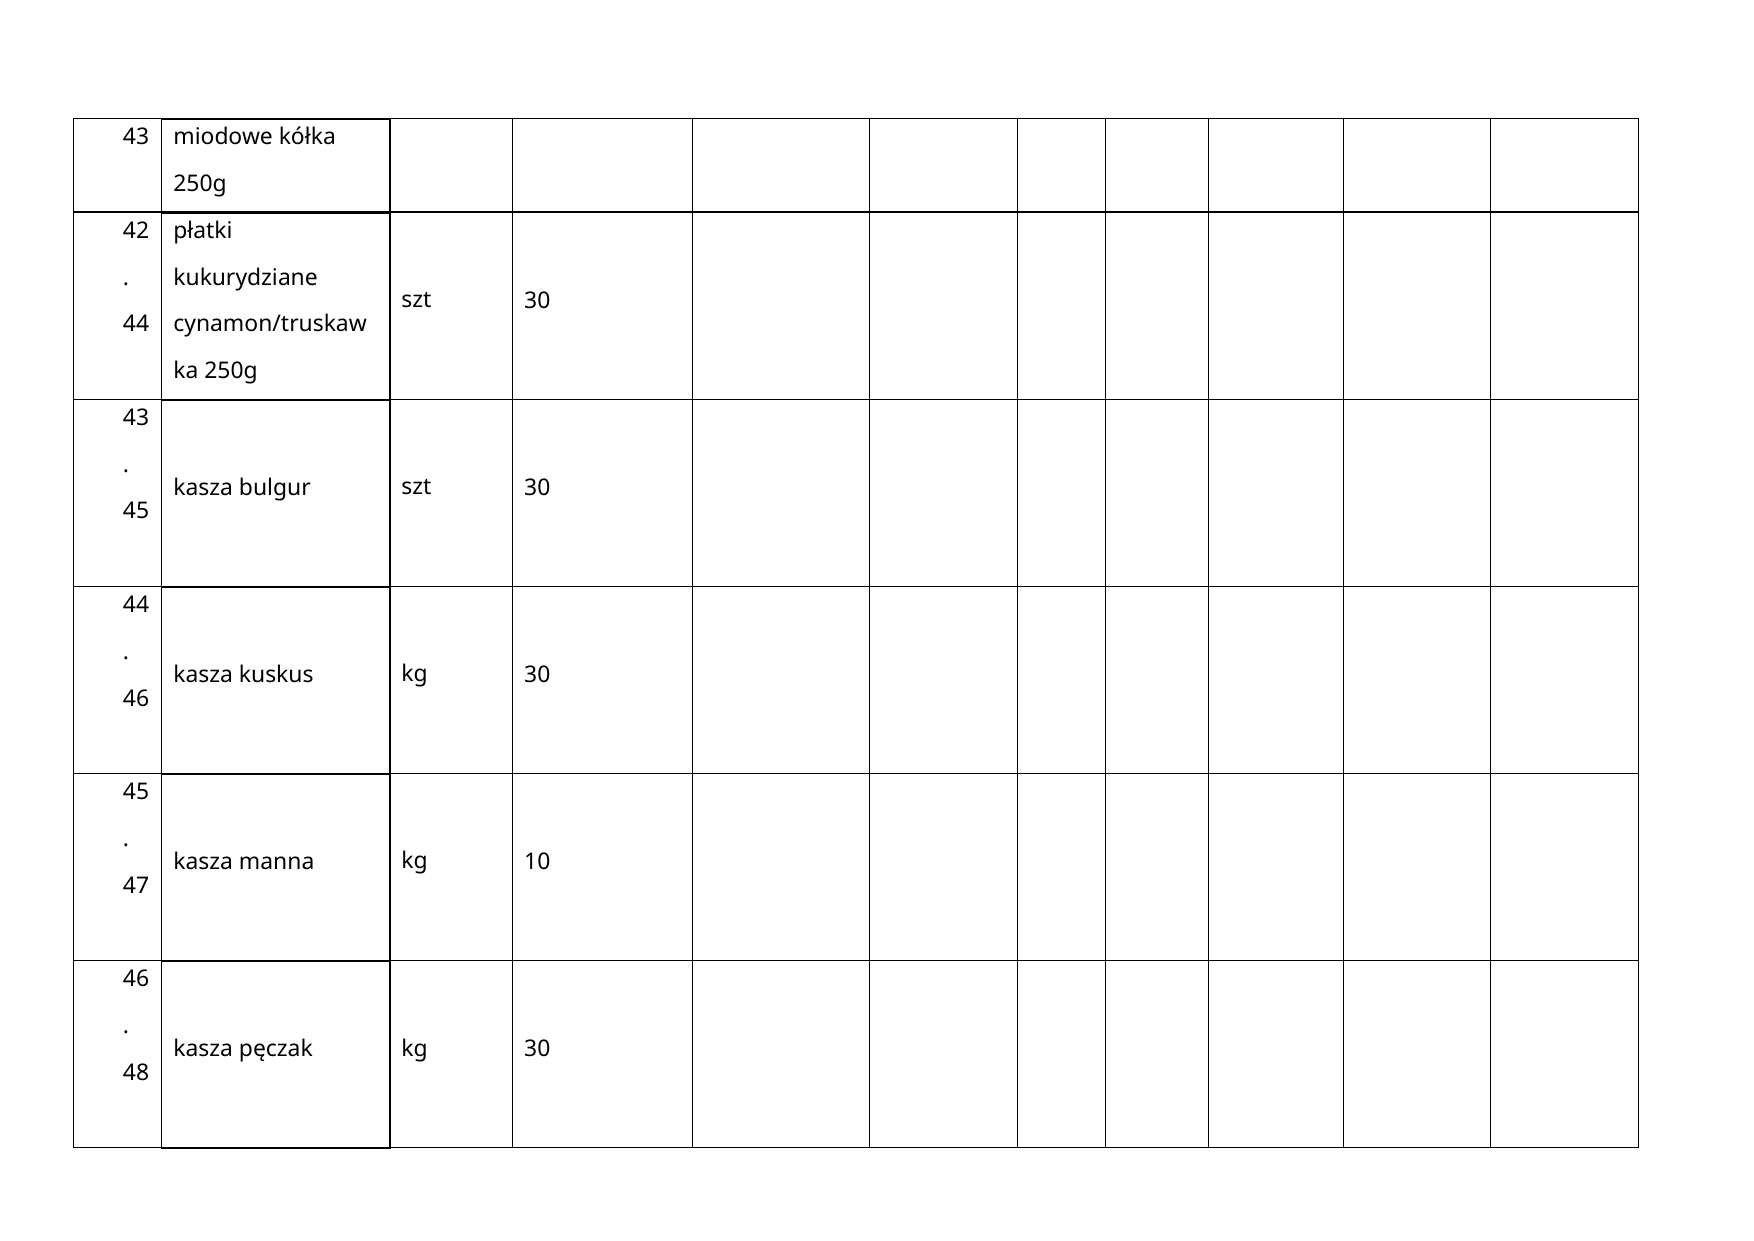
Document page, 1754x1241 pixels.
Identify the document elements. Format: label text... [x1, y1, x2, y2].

table_cell 30 [513, 400, 692, 586]
table_cell [1344, 961, 1490, 1147]
table_cell szt [391, 400, 512, 586]
table_cell [1018, 213, 1105, 398]
table_cell [1491, 774, 1638, 960]
table_cell 43. [74, 119, 161, 211]
table_cell 45. [74, 400, 161, 586]
table_cell [1209, 587, 1343, 773]
table_cell [1106, 774, 1208, 960]
table_cell [693, 961, 869, 1147]
table_cell [1209, 213, 1343, 398]
table_cell [1106, 400, 1208, 586]
table_cell 48. [74, 961, 161, 1147]
table_cell [1491, 587, 1638, 773]
table_cell kasza kuskus [162, 588, 389, 773]
table_cell [693, 119, 869, 211]
table_cell [870, 119, 1017, 211]
table_cell kasza manna [162, 775, 389, 960]
table_cell [1209, 961, 1343, 1147]
table_cell [1491, 119, 1638, 211]
table_cell [693, 213, 869, 398]
table_cell [1106, 213, 1208, 398]
table_cell [513, 119, 692, 211]
table_cell szt [391, 213, 512, 398]
table_cell 47. [74, 774, 161, 960]
table_cell kg [391, 961, 512, 1147]
table_cell [1018, 587, 1105, 773]
table_cell [870, 400, 1017, 586]
table_cell [870, 213, 1017, 398]
table_cell 46. [74, 587, 161, 773]
table_cell [391, 119, 512, 211]
table_cell [1491, 400, 1638, 586]
table_cell 44. [74, 213, 161, 398]
table_cell [1344, 213, 1490, 398]
table_cell [1344, 119, 1490, 211]
table_cell [1106, 961, 1208, 1147]
table_cell [1106, 587, 1208, 773]
table_cell [1106, 119, 1208, 211]
table_cell [1344, 400, 1490, 586]
table_cell kasza pęczak [162, 962, 389, 1147]
table_cell [1018, 400, 1105, 586]
table_cell [1209, 774, 1343, 960]
table_cell 30 [513, 587, 692, 773]
table_cell 30 [513, 961, 692, 1147]
table_cell 30 [513, 213, 692, 398]
table_cell [1491, 213, 1638, 398]
table_cell [870, 587, 1017, 773]
table_cell [870, 961, 1017, 1147]
table_cell [693, 587, 869, 773]
table_cell [1344, 774, 1490, 960]
table_cell [1209, 119, 1343, 211]
table_cell kg [391, 774, 512, 960]
table_cell [1018, 961, 1105, 1147]
table_cell [693, 400, 869, 586]
table_cell płatki kukurydziane cynamon/truskawka 250g [162, 214, 389, 398]
table_cell [1344, 587, 1490, 773]
table_cell [1018, 119, 1105, 211]
table_cell miodowe kółka 250g [162, 120, 389, 211]
table_cell [870, 774, 1017, 960]
table_cell [1209, 400, 1343, 586]
table_cell kasza bulgur [162, 401, 389, 586]
table_cell [693, 774, 869, 960]
table_cell [1491, 961, 1638, 1147]
table_cell 10 [513, 774, 692, 960]
table_cell kg [391, 587, 512, 773]
table_cell [1018, 774, 1105, 960]
